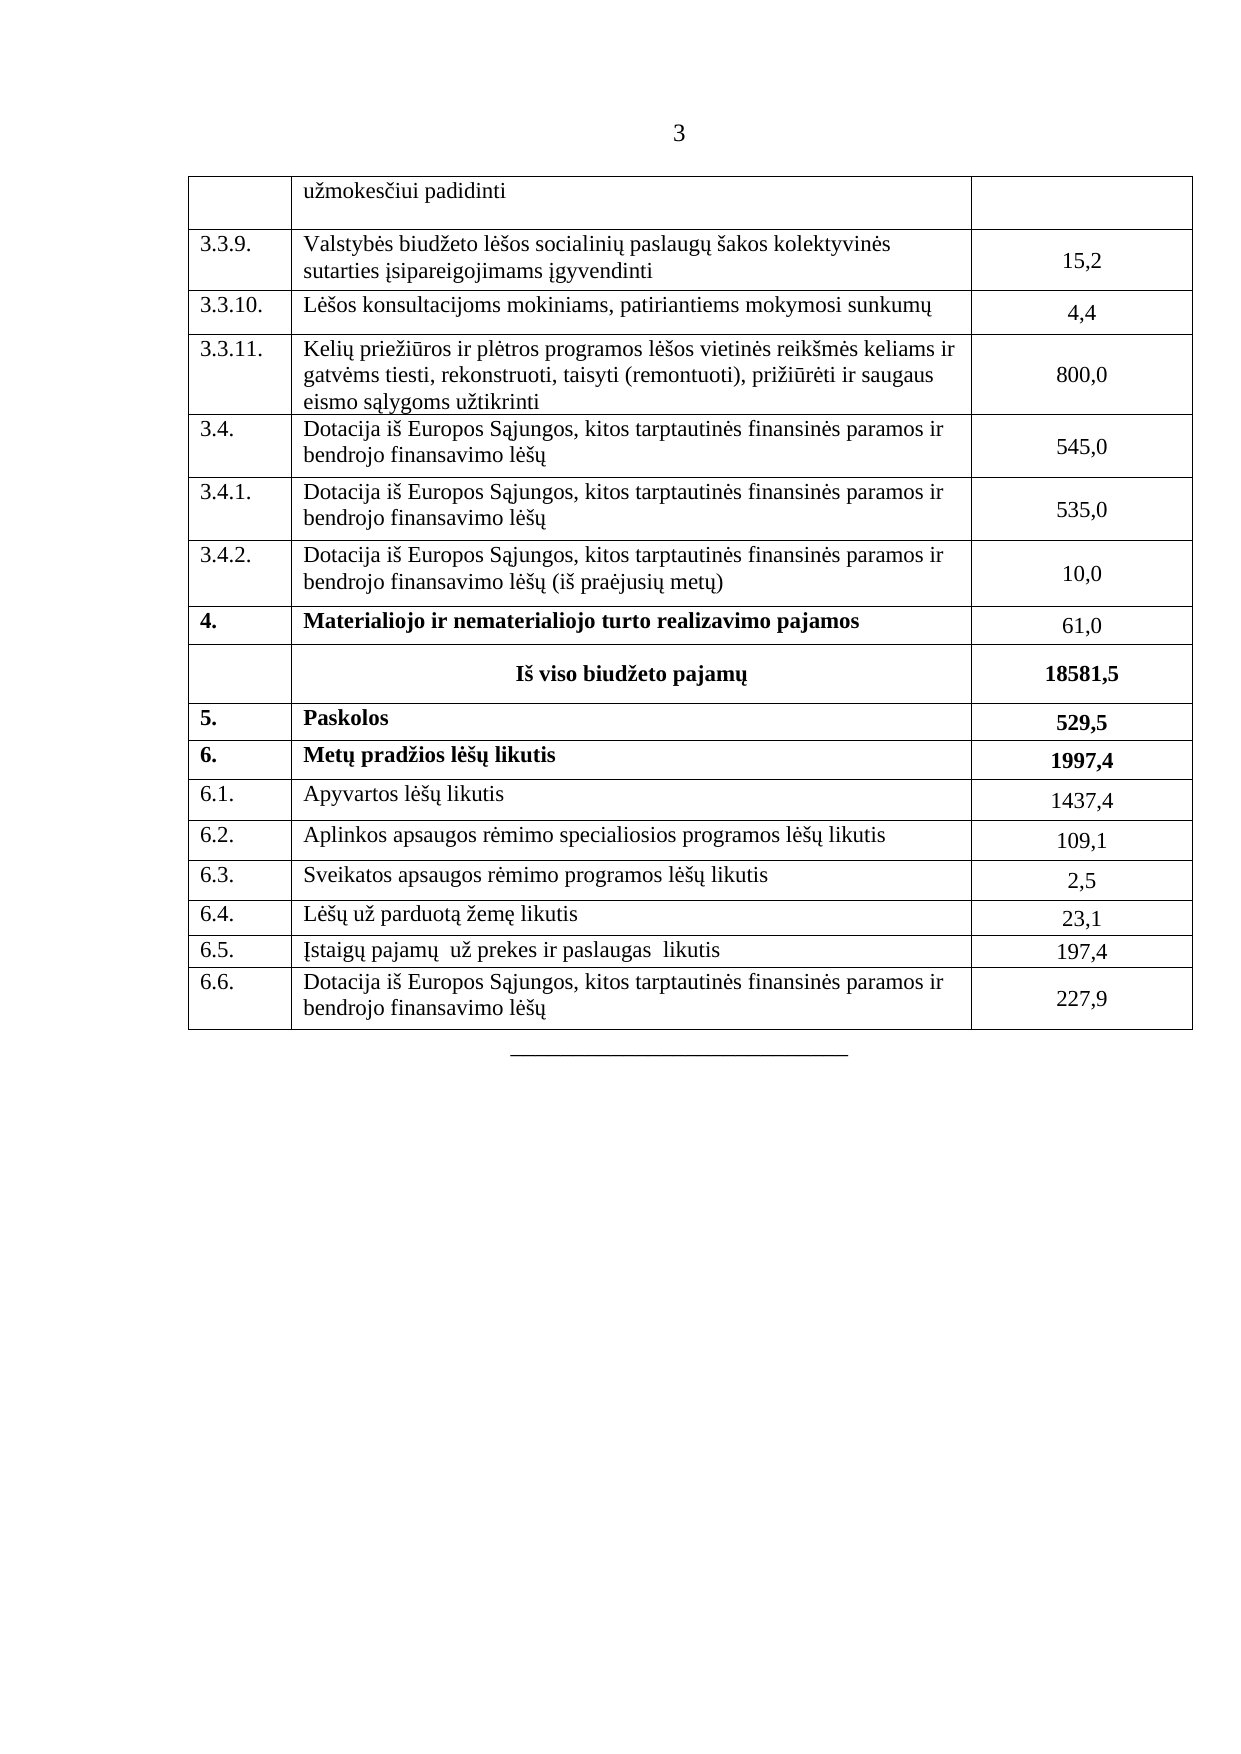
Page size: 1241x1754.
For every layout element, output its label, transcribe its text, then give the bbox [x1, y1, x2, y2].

table_cell Paskolos [292, 704, 971, 740]
table_cell 23,1 [972, 901, 1192, 935]
table_cell 15,2 [972, 230, 1192, 290]
table_cell 5. [189, 704, 291, 740]
table_cell 109,1 [972, 821, 1192, 860]
table_cell [189, 177, 291, 229]
table_cell užmokesčiui padidinti [292, 177, 971, 229]
table_cell 6.3. [189, 861, 291, 899]
table_cell 6.6. [189, 968, 291, 1029]
table_cell 535,0 [972, 478, 1192, 540]
table_cell 529,5 [972, 704, 1192, 740]
table_cell [189, 645, 291, 703]
table_cell Įstaigų pajamų už prekes ir paslaugas likutis [292, 936, 971, 967]
table_cell Dotacija iš Europos Sąjungos, kitos tarptautinės finansinės paramos ir bendrojo finansavimo lėšų (iš praėjusių metų) [292, 541, 971, 606]
table_cell 197,4 [972, 936, 1192, 967]
table_cell 227,9 [972, 968, 1192, 1029]
table_cell Iš viso biudžeto pajamų [292, 645, 971, 703]
table_cell 6.5. [189, 936, 291, 967]
table_cell 3.4.2. [189, 541, 291, 606]
table_cell 545,0 [972, 415, 1192, 477]
table_cell 6.1. [189, 780, 291, 820]
table_cell 4. [189, 607, 291, 643]
table_cell 1437,4 [972, 780, 1192, 820]
table_cell 4,4 [972, 291, 1192, 334]
table_cell [972, 177, 1192, 229]
table_cell Aplinkos apsaugos rėmimo specialiosios programos lėšų likutis [292, 821, 971, 860]
table_cell 18581,5 [972, 645, 1192, 703]
table_cell Kelių priežiūros ir plėtros programos lėšos vietinės reikšmės keliams ir gatvėms tiesti, rekonstruoti, taisyti (remontuoti), prižiūrėti ir saugaus eismo sąlygoms užtikrinti [292, 335, 971, 414]
table_cell 6. [189, 741, 291, 779]
text ___________________________ [177, 1030, 1181, 1059]
table_cell 10,0 [972, 541, 1192, 606]
table_cell 3.4.1. [189, 478, 291, 540]
table_cell Sveikatos apsaugos rėmimo programos lėšų likutis [292, 861, 971, 899]
table_cell 1997,4 [972, 741, 1192, 779]
table_cell Dotacija iš Europos Sąjungos, kitos tarptautinės finansinės paramos ir bendrojo finansavimo lėšų [292, 415, 971, 477]
table_cell Materialiojo ir nematerialiojo turto realizavimo pajamos [292, 607, 971, 643]
table_cell 6.4. [189, 901, 291, 935]
table_cell Lėšų už parduotą žemę likutis [292, 901, 971, 935]
table_cell Valstybės biudžeto lėšos socialinių paslaugų šakos kolektyvinės sutarties įsipareigojimams įgyvendinti [292, 230, 971, 290]
table_cell 3.3.10. [189, 291, 291, 334]
table_cell 3.4. [189, 415, 291, 477]
table_cell Metų pradžios lėšų likutis [292, 741, 971, 779]
table_cell Apyvartos lėšų likutis [292, 780, 971, 820]
table_cell Lėšos konsultacijoms mokiniams, patiriantiems mokymosi sunkumų [292, 291, 971, 334]
table_cell 61,0 [972, 607, 1192, 643]
table_cell 2,5 [972, 861, 1192, 899]
table_cell 6.2. [189, 821, 291, 860]
table_cell 3.3.9. [189, 230, 291, 290]
table_cell 3.3.11. [189, 335, 291, 414]
table_cell Dotacija iš Europos Sąjungos, kitos tarptautinės finansinės paramos ir bendrojo finansavimo lėšų [292, 968, 971, 1029]
table_cell Dotacija iš Europos Sąjungos, kitos tarptautinės finansinės paramos ir bendrojo finansavimo lėšų [292, 478, 971, 540]
table_cell 800,0 [972, 335, 1192, 414]
